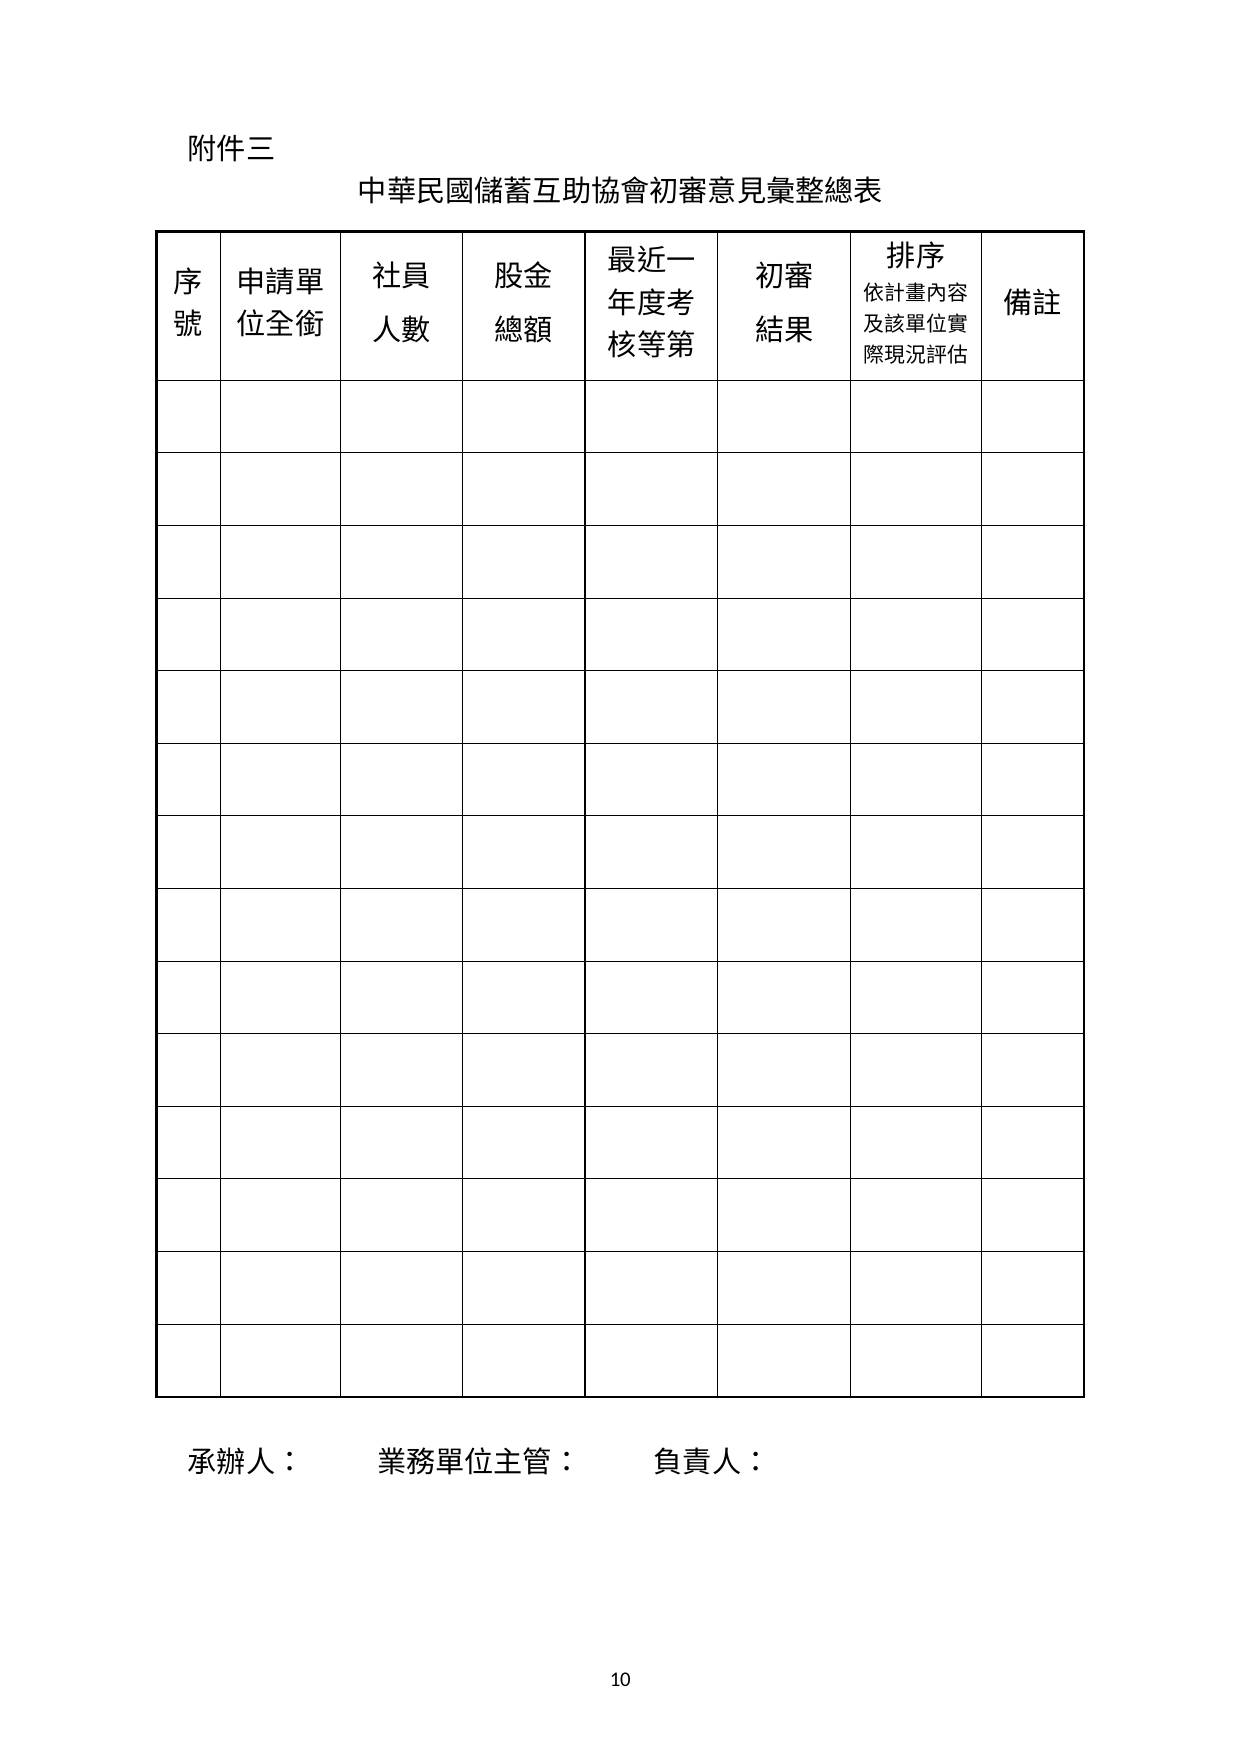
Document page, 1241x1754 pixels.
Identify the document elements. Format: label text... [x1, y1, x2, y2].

table_cell [718, 1179, 850, 1251]
table_cell [851, 1252, 981, 1323]
table_cell [982, 744, 1083, 815]
table_cell [718, 1325, 850, 1396]
table_cell [851, 962, 981, 1033]
table_cell [586, 1107, 717, 1178]
table_cell [586, 816, 717, 888]
table_cell [463, 1107, 584, 1178]
table_cell [586, 671, 717, 743]
table_cell [851, 889, 981, 961]
table_cell [718, 744, 850, 815]
table_cell [463, 1252, 584, 1323]
table_cell [341, 671, 462, 743]
table_cell [982, 1252, 1083, 1323]
table_cell [586, 1325, 717, 1396]
table_cell [586, 1179, 717, 1251]
table_cell [158, 962, 220, 1033]
table_cell [851, 381, 981, 452]
table_cell [718, 381, 850, 452]
table_cell [718, 1107, 850, 1178]
table_cell [718, 889, 850, 961]
table_cell [221, 744, 340, 815]
table_header 社員 人數 [341, 233, 462, 380]
table_cell [982, 962, 1083, 1033]
table_cell [341, 889, 462, 961]
table_cell [586, 381, 717, 452]
table_cell [341, 453, 462, 525]
table_cell [463, 1034, 584, 1106]
table_header 序號 [158, 233, 220, 380]
table_cell [982, 599, 1083, 670]
table_cell [221, 1179, 340, 1251]
table_cell [341, 816, 462, 888]
table_cell [463, 671, 584, 743]
table_cell [851, 453, 981, 525]
table_cell [221, 1252, 340, 1323]
table_header 最近一年度考核等第 [586, 233, 717, 380]
table_cell [341, 744, 462, 815]
table_cell [463, 889, 584, 961]
table_cell [341, 599, 462, 670]
table_cell [341, 1179, 462, 1251]
table_cell [221, 1325, 340, 1396]
table_cell [221, 1034, 340, 1106]
table_cell [851, 744, 981, 815]
table_cell [463, 1325, 584, 1396]
table_cell [221, 453, 340, 525]
text 承辦人： 業務單位主管： 負責人： [187, 1418, 1053, 1480]
table_cell [982, 671, 1083, 743]
table_cell [718, 671, 850, 743]
table_cell [221, 816, 340, 888]
table_cell [586, 453, 717, 525]
table_cell [982, 889, 1083, 961]
table_cell [718, 526, 850, 597]
table_cell [158, 453, 220, 525]
table_cell [586, 1252, 717, 1323]
table_cell [158, 1325, 220, 1396]
table_cell [851, 599, 981, 670]
table_cell [221, 381, 340, 452]
table_cell [341, 1325, 462, 1396]
table_cell [982, 526, 1083, 597]
table_cell [982, 1179, 1083, 1251]
table_cell [341, 526, 462, 597]
table_cell [341, 962, 462, 1033]
table_cell [221, 526, 340, 597]
table_cell [586, 526, 717, 597]
table_cell [982, 1107, 1083, 1178]
table_cell [586, 962, 717, 1033]
table_cell [463, 962, 584, 1033]
table_cell [221, 1107, 340, 1178]
text 附件三 [187, 105, 1053, 168]
table_header 股金 總額 [463, 233, 584, 380]
table_header 備註 [982, 233, 1083, 380]
table_cell [341, 1252, 462, 1323]
table_cell [851, 671, 981, 743]
table_header 排序 依計畫內容及該單位實際現況評估 [851, 233, 981, 380]
table_cell [718, 1252, 850, 1323]
table_cell [586, 744, 717, 815]
table_cell [982, 1325, 1083, 1396]
table_cell [463, 599, 584, 670]
table_cell [158, 671, 220, 743]
table_cell [851, 1325, 981, 1396]
table_cell [718, 1034, 850, 1106]
table_cell [221, 599, 340, 670]
table_cell [221, 671, 340, 743]
table_cell [158, 1252, 220, 1323]
table_cell [221, 889, 340, 961]
table_cell [851, 526, 981, 597]
table_cell [982, 1034, 1083, 1106]
table_cell [718, 962, 850, 1033]
table_cell [158, 1034, 220, 1106]
table_cell [851, 1107, 981, 1178]
table_cell [341, 1034, 462, 1106]
table_cell [158, 381, 220, 452]
table_cell [463, 453, 584, 525]
table_cell [221, 962, 340, 1033]
table_cell [586, 599, 717, 670]
table_cell [586, 889, 717, 961]
table_cell [718, 453, 850, 525]
table_cell [463, 744, 584, 815]
table_cell [158, 526, 220, 597]
table_cell [718, 816, 850, 888]
table_cell [851, 1034, 981, 1106]
table_cell [851, 816, 981, 888]
table_cell [463, 381, 584, 452]
table_header 初審 結果 [718, 233, 850, 380]
table_cell [341, 381, 462, 452]
text 中華民國儲蓄互助協會初審意見彙整總表 [187, 168, 1053, 210]
table_cell [851, 1179, 981, 1251]
table_cell [463, 1179, 584, 1251]
table_cell [982, 381, 1083, 452]
table_cell [341, 1107, 462, 1178]
table_cell [982, 816, 1083, 888]
table_cell [158, 1179, 220, 1251]
table_header 申請單位全銜 [221, 233, 340, 380]
table_cell [158, 816, 220, 888]
table_cell [158, 1107, 220, 1178]
table_cell [158, 889, 220, 961]
table_cell [982, 453, 1083, 525]
table_cell [158, 599, 220, 670]
table_cell [718, 599, 850, 670]
table_cell [463, 816, 584, 888]
table_cell [586, 1034, 717, 1106]
table_cell [158, 744, 220, 815]
table_cell [463, 526, 584, 597]
